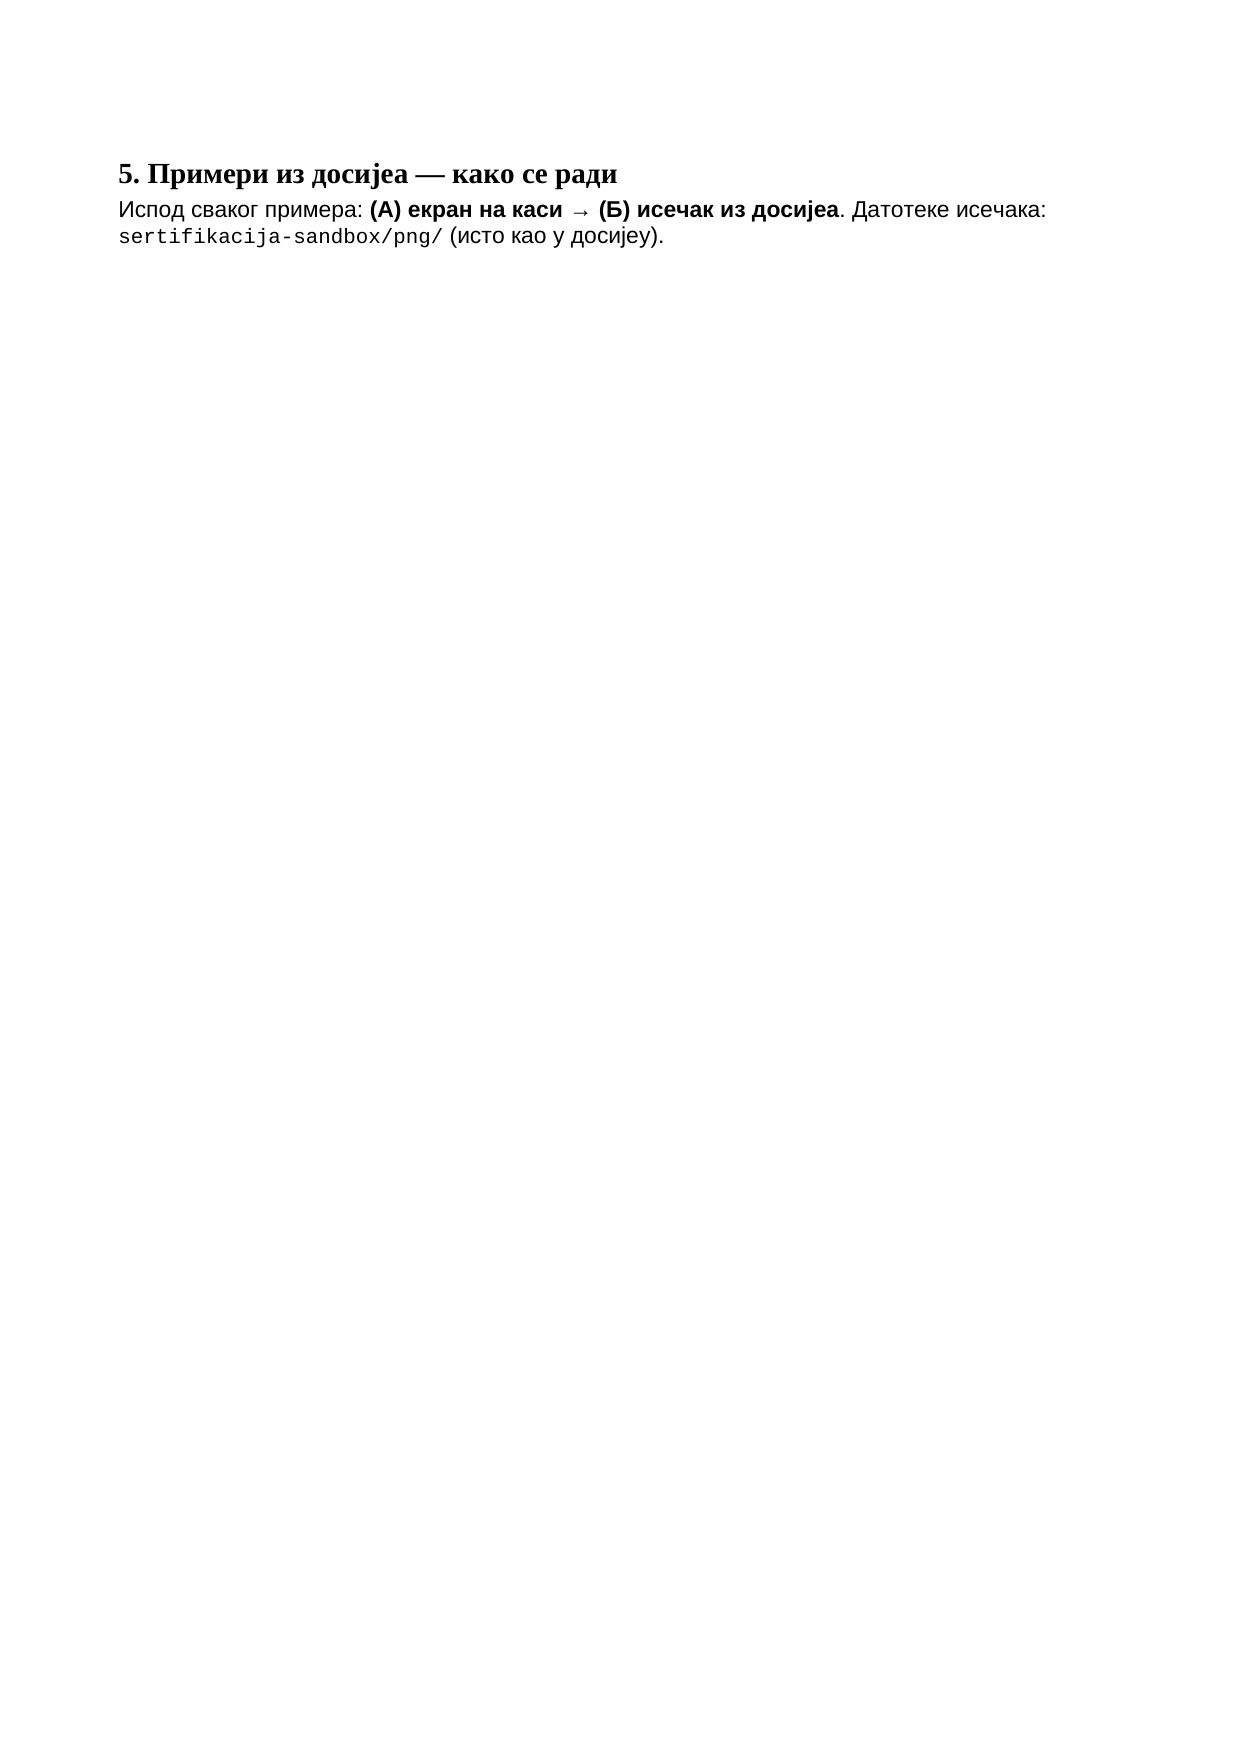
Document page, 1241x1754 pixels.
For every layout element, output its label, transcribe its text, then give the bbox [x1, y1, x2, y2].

text Испод сваког примера: (А) екран на каси → (Б) исечак из досијеа. Датотеке исечака: sertifikacija-sandbox/png/ (исто као у досијеу). [118, 196, 1122, 250]
subtitle 5. Примери из досијеа — како се ради [118, 156, 1122, 190]
